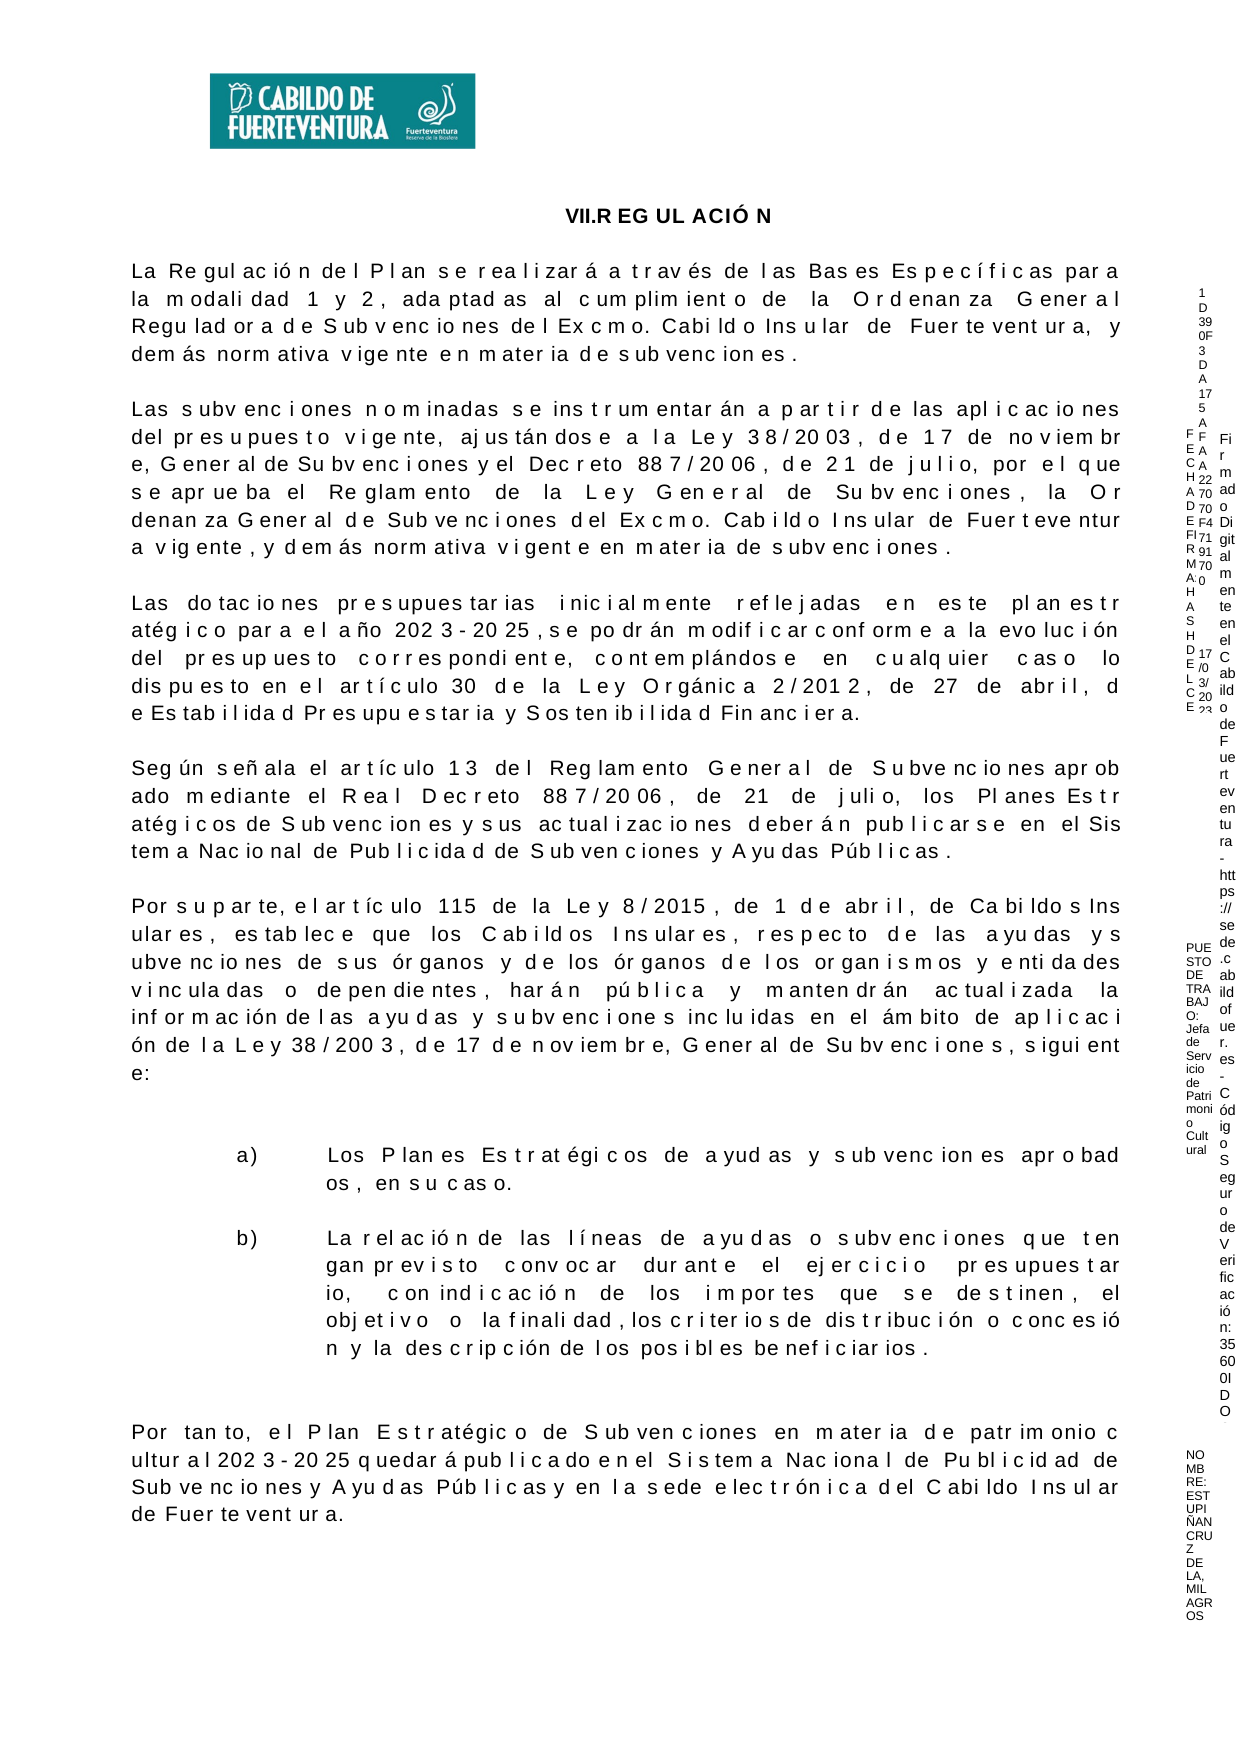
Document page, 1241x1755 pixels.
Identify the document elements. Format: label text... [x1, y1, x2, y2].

text Seg ún s eñ ala el ar t íc ulo 1 3 de l Reg lam ento G e ner a l de S u bve nc io nes apr ob ado m ediante el R ea l D ec r eto 88 7 / 20 06 , de 21 de j uli o, los Pl anes Es t r atég i c os de S ub venc ion es y s us ac tual i zac io nes d eber á n pub l i c ar s e en el Sis tem a Nac io nal de Pub l i c ida d de S ub ven c iones y A yu das Púb l i c as . [131, 756, 1121, 863]
text Por tan to, e l P lan E s t r atégic o de S ub ven c iones en m ater ia d e patr im onio c ultur a l 202 3 - 20 25 q uedar á pub l i c a do e n el S i s tem a Nac iona l de Pu bl i c id ad de Sub ve nc io nes y A yu d as Púb l i c as y en l a s ede e lec t r ón i c a d el C abi ldo I ns ul ar de Fuer te vent ur a. [131, 1420, 1121, 1526]
list R EG UL ACIÓ N [565, 203, 1241, 227]
text La Re gul ac ió n de l P l an s e r ea l i zar á a t r av és de l as Bas es Es p e c í f i c as par a la m odali dad 1 y 2 , ada ptad as al c um plim ient o de la O r d enan za G ener a l Regu lad or a d e S ub v enc io nes de l Ex c m o. Cabi ld o Ins u lar de Fuer te vent ur a, y dem ás norm ativa v ige nte e n m ater ia d e s ub venc ion es . [131, 259, 1121, 366]
text Las do tac io nes pr e s upues tar ias i nic i al m ente r ef le j adas e n es te pl an es t r atég i c o par a e l a ño 202 3 - 20 25 , s e po dr án m odif i c ar c onf orm e a la evo luc i ón del pr es up ues to c o r r es pondi ent e, c o nt em plándos e en c u alq uier c as o lo dis pu es to en e l ar t í c ulo 30 d e la L e y O r gánic a 2 / 201 2 , de 27 de abr i l , d e Es tab i l ida d Pr es upu e s tar ia y S os ten ib i l ida d Fin anc i er a. [131, 590, 1121, 725]
list La r el ac ió n de las l í neas de a yu d as o s ubv enc i ones q ue t en gan pr ev i s to c onv oc ar dur ant e el ej er c i c i o pr es upues t ar io, c on ind i c ac ió n de los i m por tes que s e de s t inen , el obj et i v o o la f inali dad , los c r i ter io s de dis t r ibuc i ón o c onc es ió n y la des c r ip c ión de l os pos i bl es be nef i c iar ios . [236, 1226, 1121, 1360]
text FECHA DE FIRMA: HASH DEL CERTIFICADO: [1186, 427, 1200, 712]
text 17/03/2023 [1198, 647, 1213, 713]
text NOMBRE: [1186, 1449, 1213, 1489]
text Jefa de Servicio de Patrimonio Cultural [1186, 1023, 1213, 1157]
text PUESTO DE TRABAJO: [1186, 942, 1213, 1023]
text Por s u p ar te, e l ar t íc ulo 115 de la Le y 8 / 2015 , de 1 d e abr i l , de Ca bi ldo s Ins ular es , es tab lec e que los C ab i ld os I ns ular es , r es p ec to d e las a yu das y s ubve nc io nes de s us ór ganos y d e los ór ganos d e l os or gan i s m os y e nti da des v i nc ula das o de pen die ntes , har á n pú b l i c a y m anten dr án ac tual i zada la inf or m ac ión de l as a yu d as y s u bv enc i one s inc lu idas en el ám bito de ap l i c ac i ón de l a L e y 38 / 200 3 , d e 17 d e n ov iem br e, G ener al de Su bv enc i one s , s igui ent e: [131, 894, 1121, 1084]
text [1184, 1448, 1213, 1671]
text ESTUPIÑAN CRUZ DE LA,MILAGROS [1186, 1489, 1213, 1623]
text 1D390F3DA175AFAA227070F47191700E18A3A76B [1198, 286, 1213, 585]
text Las s ubv enc i ones n o m inadas s e ins t r um entar án a p ar t i r d e las apl i c ac io nes del pr es u pues t o v i ge nte, aj us tán dos e a l a Le y 3 8 / 20 03 , d e 1 7 de no v iem br e, G ener al de Su bv enc i ones y el Dec r eto 88 7 / 20 06 , d e 2 1 de j u l i o, por e l q ue s e apr ue ba el Re glam ento de la L e y G en e r al de Su bv enc i ones , la O r denan za G ener al d e Sub ve nc i ones d el Ex c m o. Cab i ld o I ns ular de Fuer t eve ntur a v ig ente , y d em ás norm ativa v i gent e en m ater ia de s ubv enc i ones . [131, 397, 1121, 559]
text Firmado Digitalmente en el Cabildo de Fuerteventura - https://sede.cabildofuer.es - Código Seguro de Verificación: 35600IDOC270CFE78A903EF44CA0 [1219, 430, 1236, 1422]
list Los P lan es Es t r at égi c os de a yud as y s ub venc ion es apr o bad os , en s u c as o. [236, 1143, 1121, 1195]
